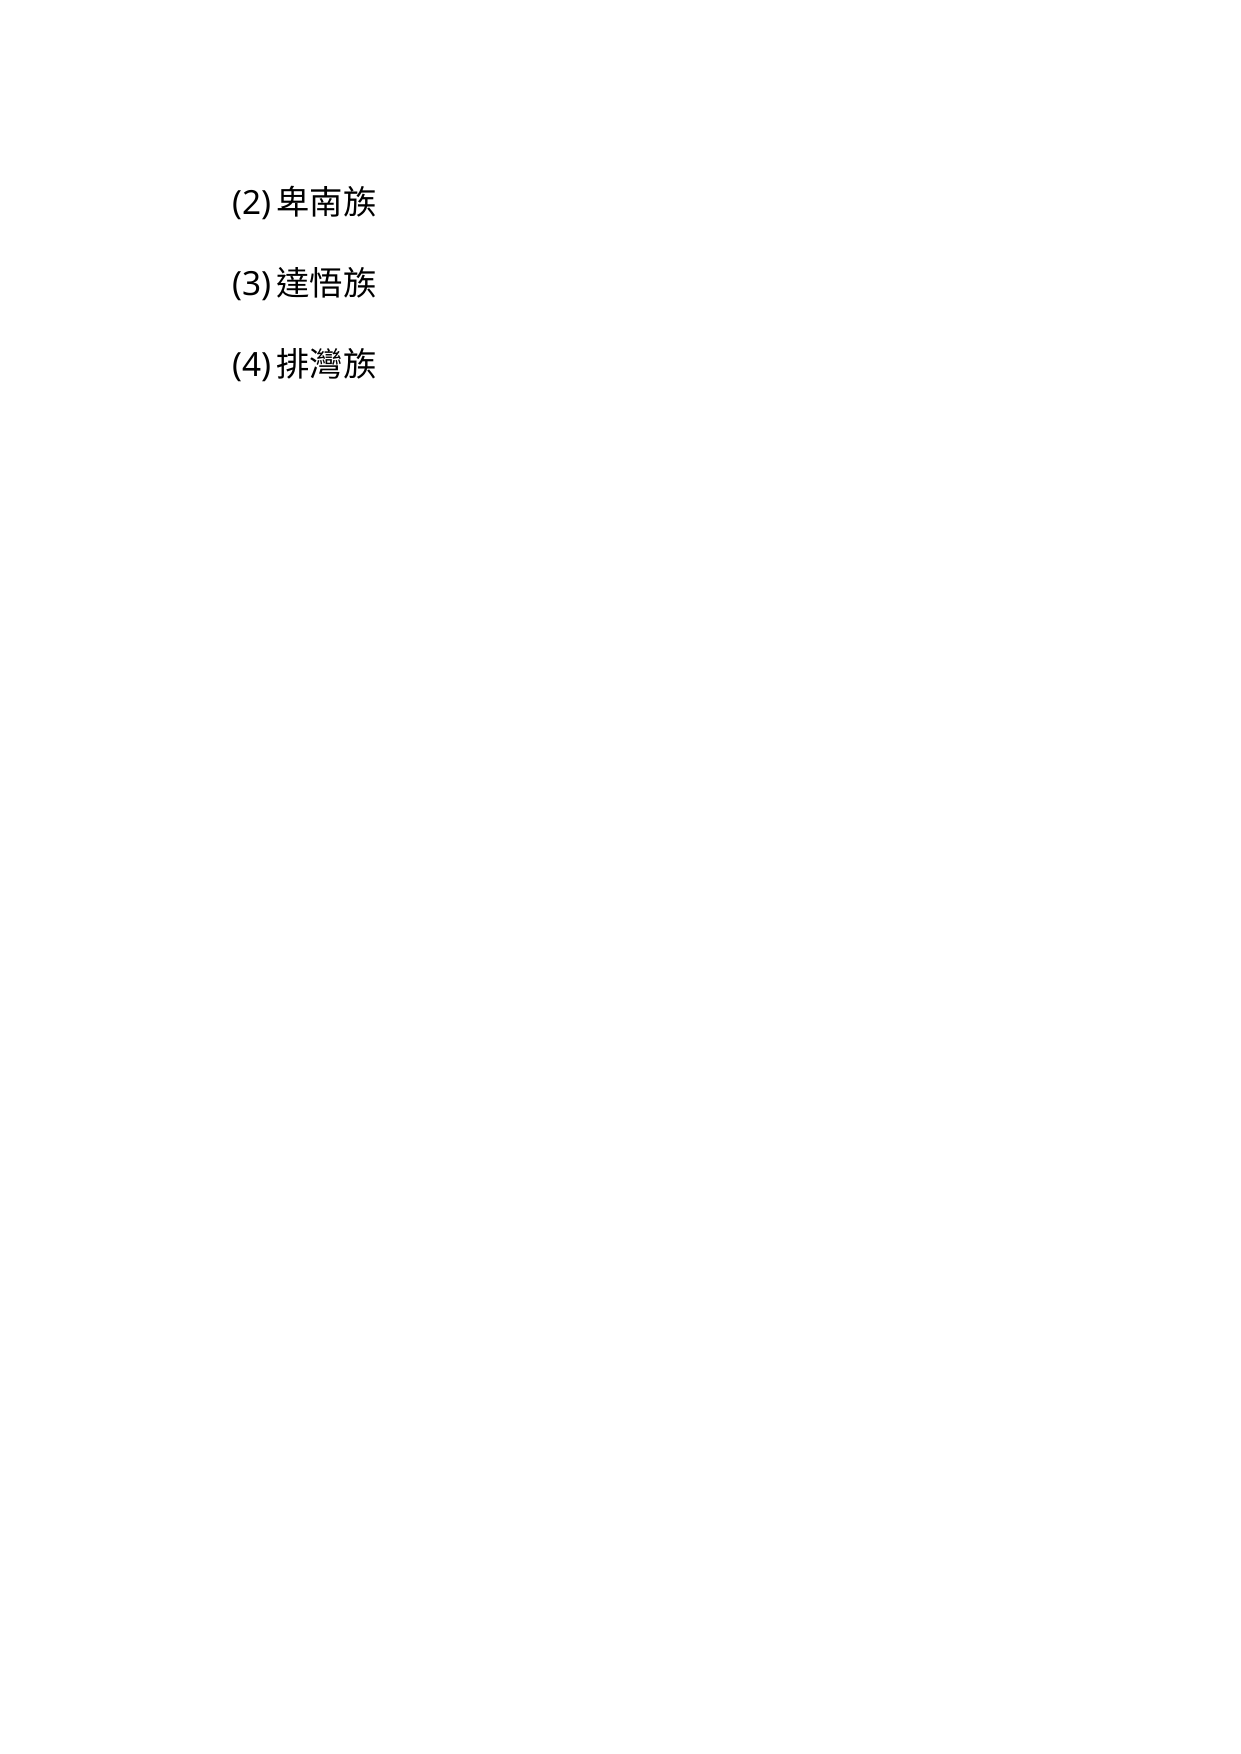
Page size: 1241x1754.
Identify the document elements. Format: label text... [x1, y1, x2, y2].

list 達悟族 [232, 239, 1078, 302]
list 卑南族 [232, 158, 1078, 221]
list 排灣族 [232, 321, 1078, 383]
